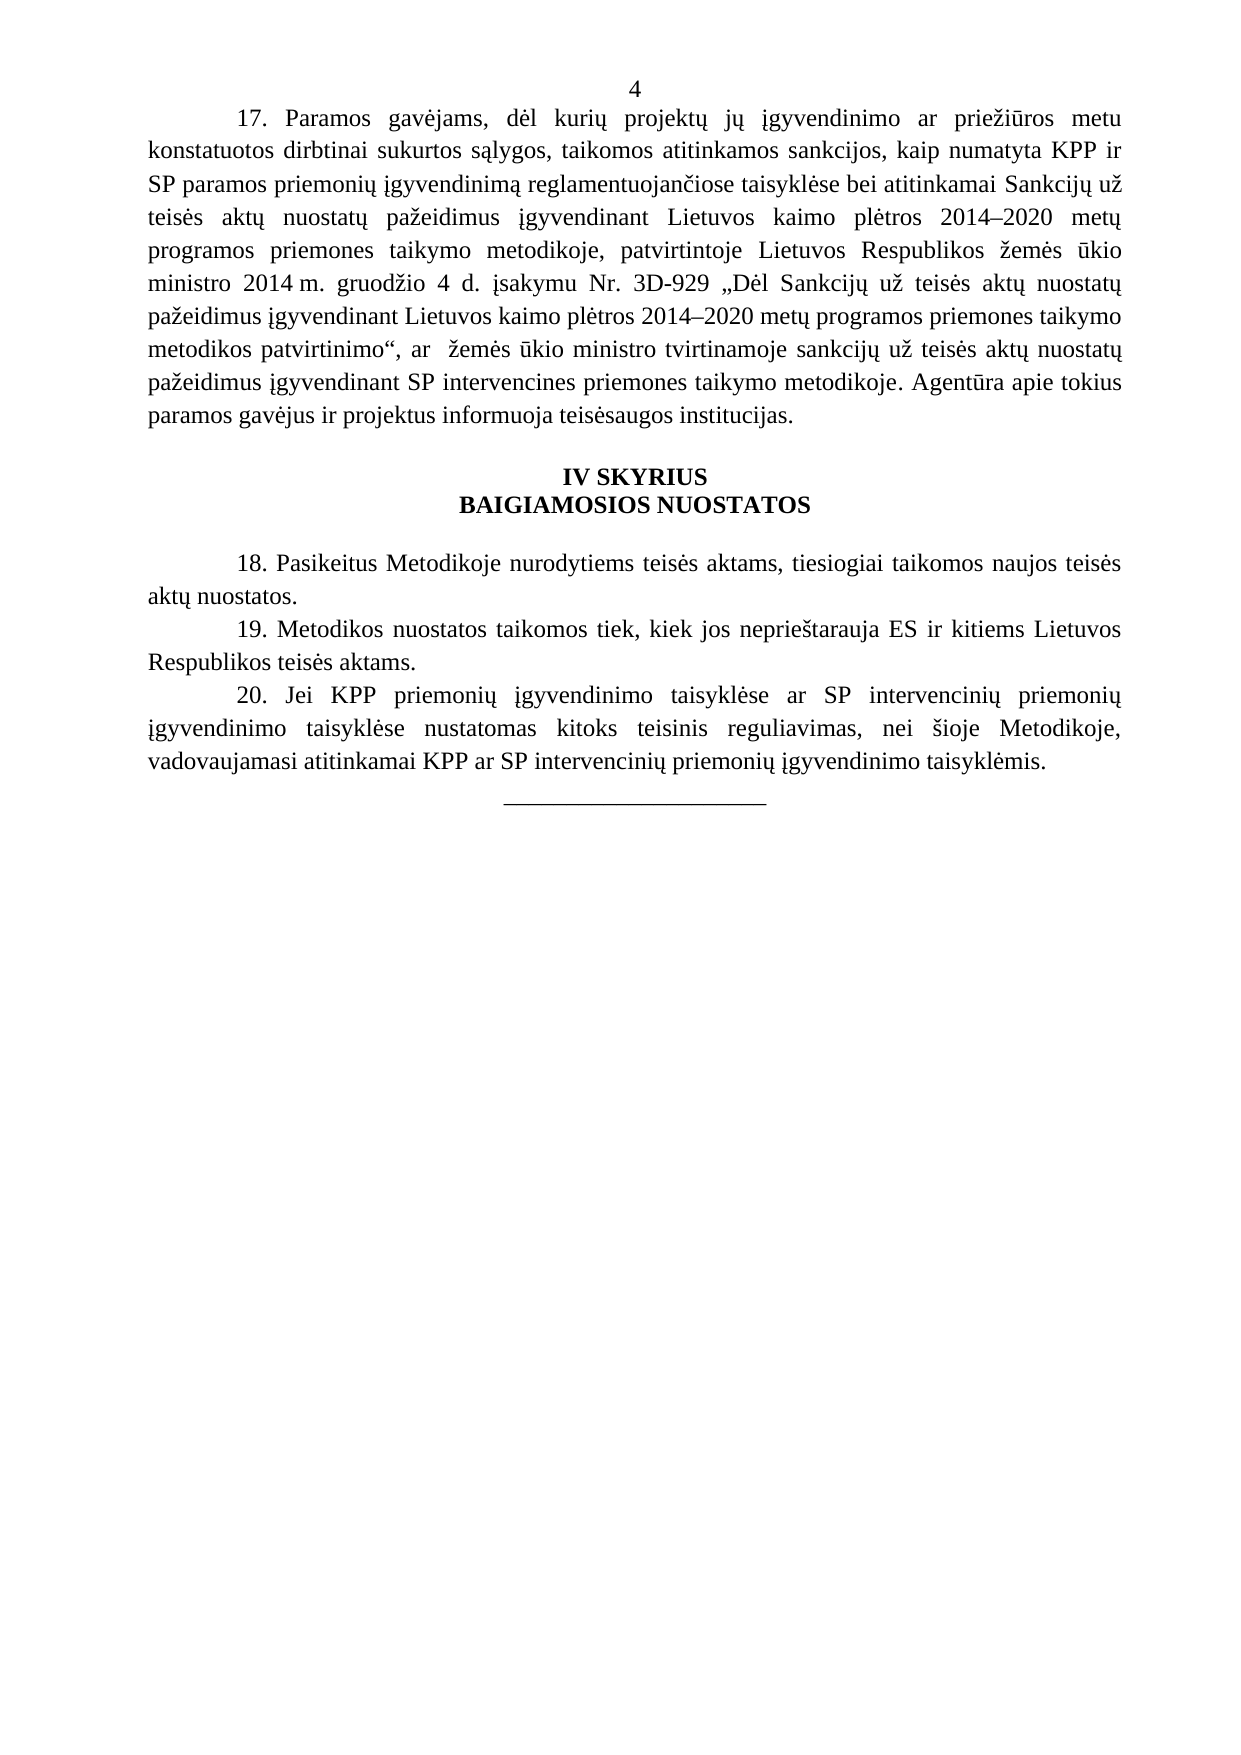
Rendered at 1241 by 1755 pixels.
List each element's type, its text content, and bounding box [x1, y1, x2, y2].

text 17. Paramos gavėjams, dėl kurių projektų jų įgyvendinimo ar priežiūros metu konstatuotos dirbtinai sukurtos sąlygos, taikomos atitinkamos sankcijos, kaip numatyta KPP ir SP paramos priemonių įgyvendinimą reglamentuojančiose taisyklėse bei atitinkamai Sankcijų už teisės aktų nuostatų pažeidimus įgyvendinant Lietuvos kaimo plėtros 2014–2020 metų programos priemones taikymo metodikoje, patvirtintoje Lietuvos Respublikos žemės ūkio ministro 2014 m. gruodžio 4 d. įsakymu Nr. 3D-929 „Dėl Sankcijų už teisės aktų nuostatų pažeidimus įgyvendinant Lietuvos kaimo plėtros 2014–2020 metų programos priemones taikymo metodikos patvirtinimo“, ar žemės ūkio ministro tvirtinamoje sankcijų už teisės aktų nuostatų pažeidimus įgyvendinant SP intervencines priemones taikymo metodikoje. Agentūra apie tokius paramos gavėjus ir projektus informuoja teisėsaugos institucijas. [148, 103, 1122, 428]
text _____________________ [148, 779, 1122, 808]
text 20. Jei KPP priemonių įgyvendinimo taisyklėse ar SP intervencinių priemonių įgyvendinimo taisyklėse nustatomas kitoks teisinis reguliavimas, nei šioje Metodikoje, vadovaujamasi atitinkamai KPP ar SP intervencinių priemonių įgyvendinimo taisyklėmis. [148, 680, 1122, 775]
text BAIGIAMOSIOS NUOSTATOS [148, 490, 1122, 519]
text 19. Metodikos nuostatos taikomos tiek, kiek jos neprieštarauja ES ir kitiems Lietuvos Respublikos teisės aktams. [148, 614, 1122, 676]
text 18. Pasikeitus Metodikoje nurodytiems teisės aktams, tiesiogiai taikomos naujos teisės aktų nuostatos. [148, 548, 1122, 609]
text IV SKYRIUS [148, 462, 1122, 490]
